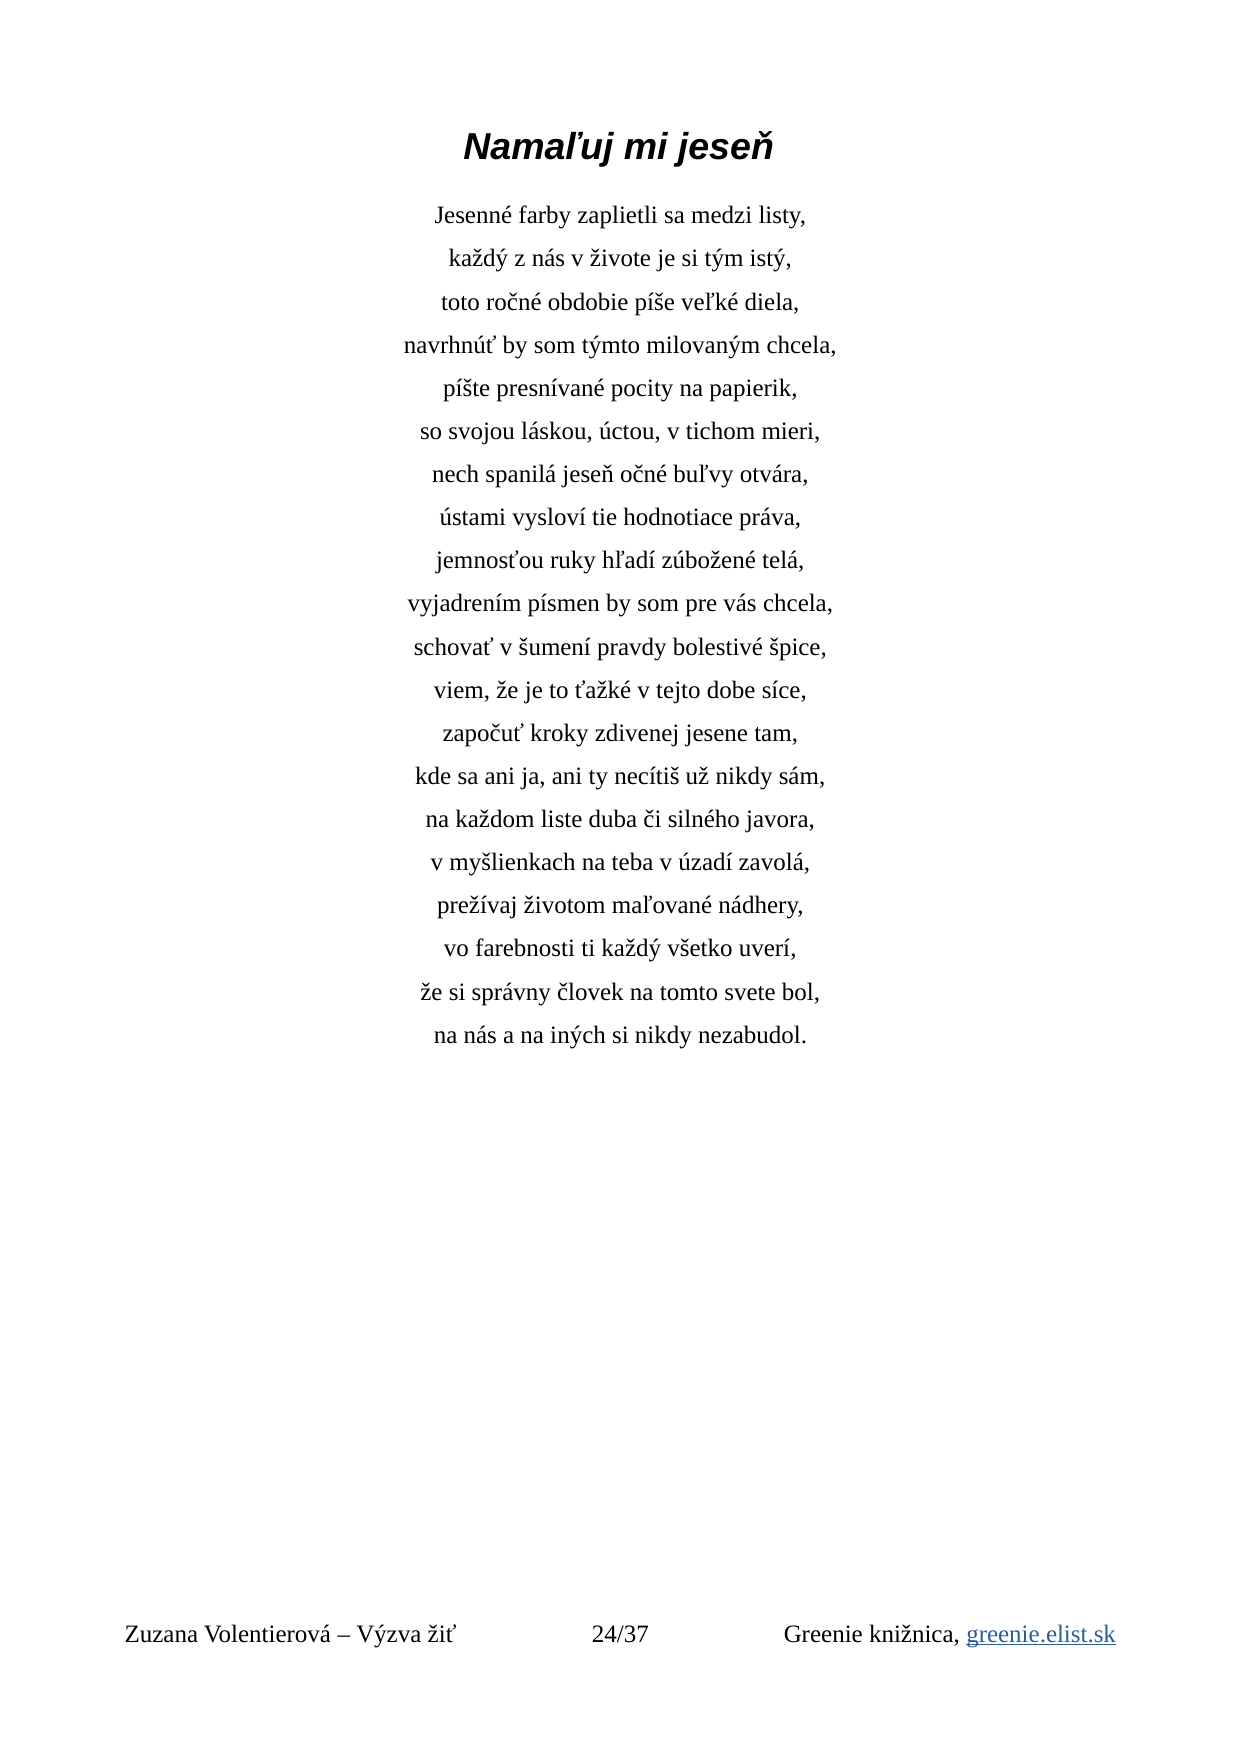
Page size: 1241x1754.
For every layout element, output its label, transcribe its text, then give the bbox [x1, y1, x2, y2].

text na každom liste duba či silného javora, [106, 804, 1134, 833]
text píšte presnívané pocity na papierik, [106, 373, 1134, 402]
text jemnosťou ruky hľadí zúbožené telá, [106, 545, 1134, 574]
text že si správny človek na tomto svete bol, [106, 977, 1134, 1005]
text viem, že je to ťažké v tejto dobe síce, [106, 675, 1134, 703]
text schovať v šumení pravdy bolestivé špice, [106, 632, 1134, 660]
text v myšlienkach na teba v úzadí zavolá, [106, 847, 1134, 876]
text kde sa ani ja, ani ty necítiš už nikdy sám, [106, 761, 1134, 790]
text každý z nás v živote je si tým istý, [106, 243, 1134, 272]
text Jesenné farby zaplietli sa medzi listy, [106, 200, 1134, 229]
text so svojou láskou, úctou, v tichom mieri, [106, 416, 1134, 445]
text vyjadrením písmen by som pre vás chcela, [106, 588, 1134, 617]
text vo farebnosti ti každý všetko uverí, [106, 933, 1134, 962]
text ústami vysloví tie hodnotiace práva, [106, 502, 1134, 531]
subtitle Namaľuj mi jeseň [106, 124, 1134, 167]
text prežívaj životom maľované nádhery, [106, 890, 1134, 919]
text nech spanilá jeseň očné buľvy otvára, [106, 459, 1134, 488]
text započuť kroky zdivenej jesene tam, [106, 718, 1134, 747]
text toto ročné obdobie píše veľké diela, [106, 287, 1134, 315]
text na nás a na iných si nikdy nezabudol. [106, 1020, 1134, 1048]
text navrhnúť by som týmto milovaným chcela, [106, 330, 1134, 358]
